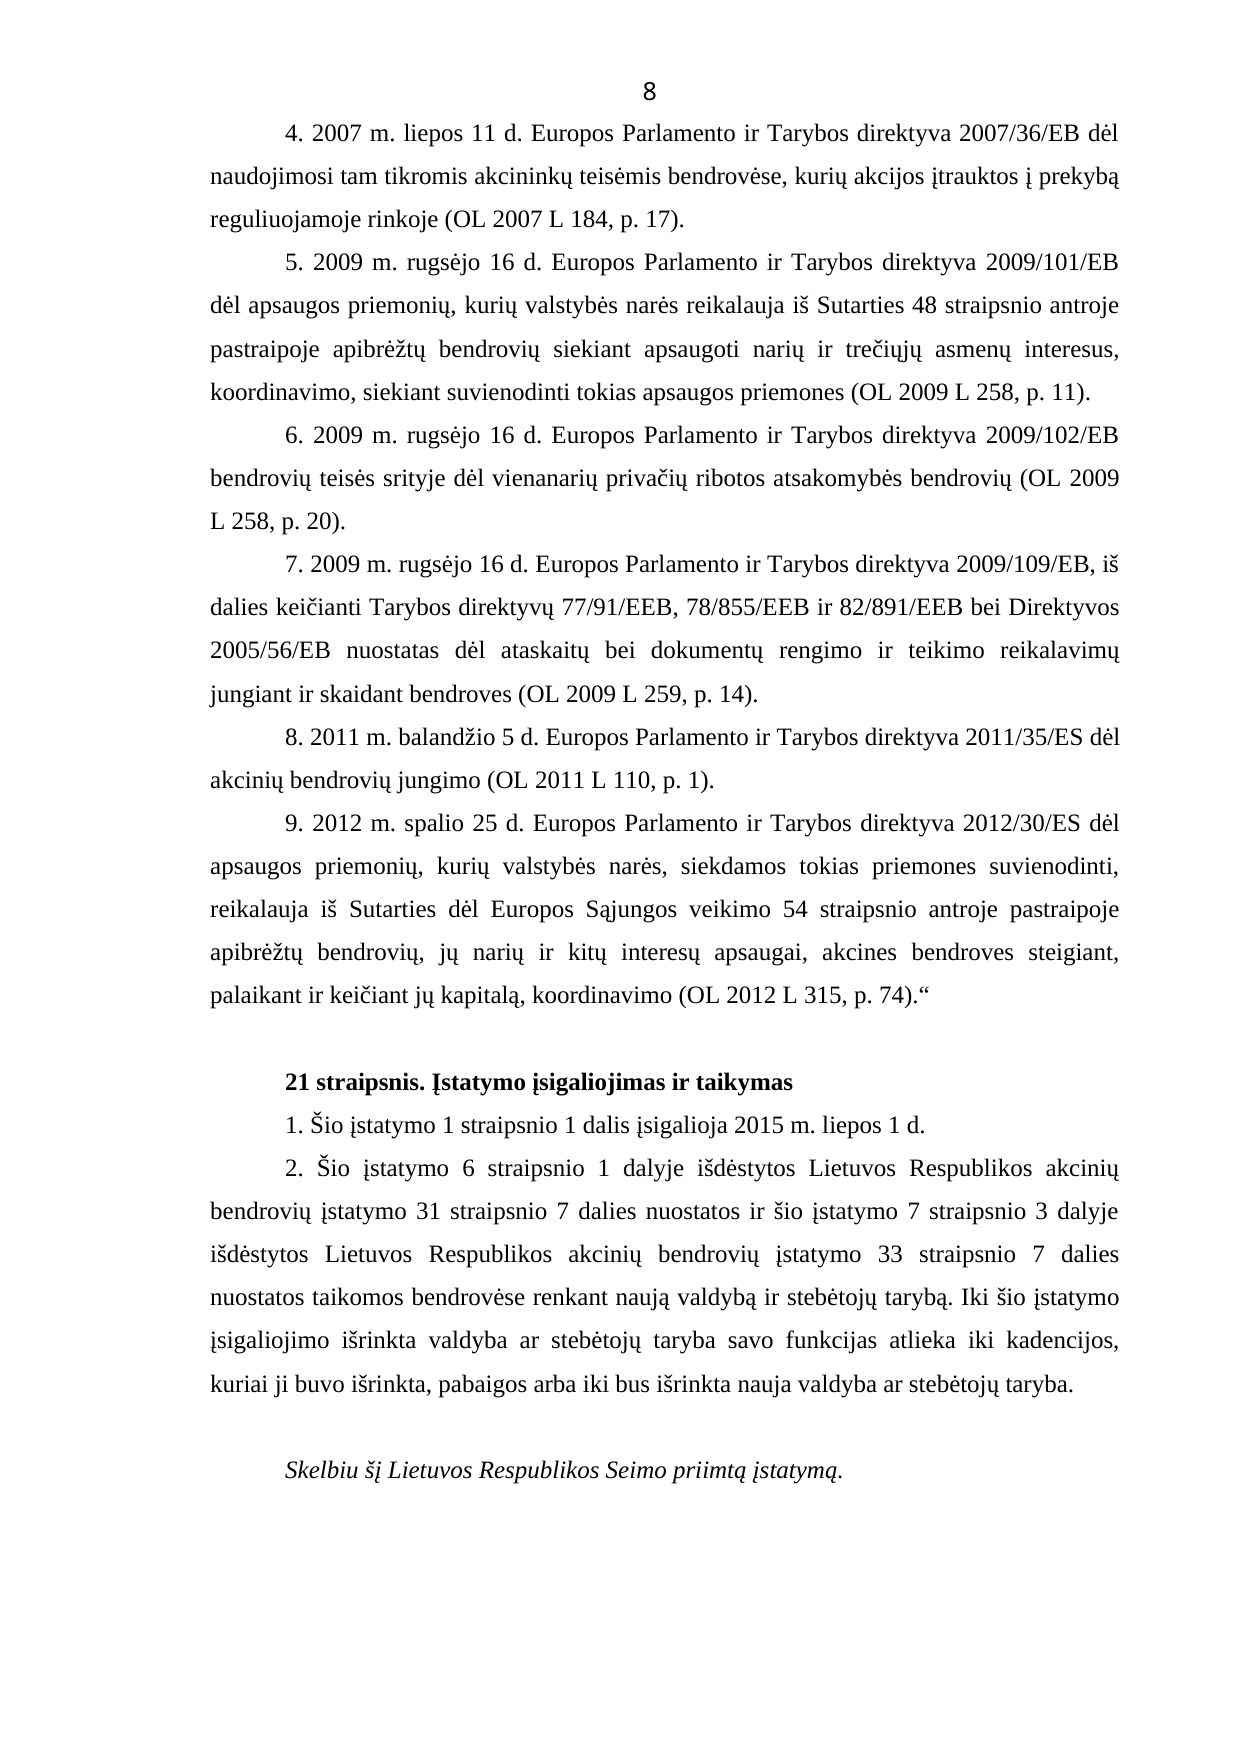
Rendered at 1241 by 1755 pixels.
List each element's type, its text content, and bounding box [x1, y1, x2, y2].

text 7. 2009 m. rugsėjo 16 d. Europos Parlamento ir Tarybos direktyva 2009/109/EB, iš dalies keičianti Tarybos direktyvų 77/91/EEB, 78/855/EEB ir 82/891/EEB bei Direktyvos 2005/56/EB nuostatas dėl ataskaitų bei dokumentų rengimo ir teikimo reikalavimų jungiant ir skaidant bendroves (OL 2009 L 259, p. 14). [210, 549, 1120, 707]
text 9. 2012 m. spalio 25 d. Europos Parlamento ir Tarybos direktyva 2012/30/ES dėl apsaugos priemonių, kurių valstybės narės, siekdamos tokias priemones suvienodinti, reikalauja iš Sutarties dėl Europos Sąjungos veikimo 54 straipsnio antroje pastraipoje apibrėžtų bendrovių, jų narių ir kitų interesų apsaugai, akcines bendroves steigiant, palaikant ir keičiant jų kapitalą, koordinavimo (OL 2012 L 315, p. 74).“ [210, 808, 1120, 1009]
text Skelbiu šį Lietuvos Respublikos Seimo priimtą įstatymą. [210, 1455, 1111, 1484]
text 1. Šio įstatymo 1 straipsnio 1 dalis įsigalioja 2015 m. liepos 1 d. [210, 1110, 1120, 1139]
text 4. 2007 m. liepos 11 d. Europos Parlamento ir Tarybos direktyva 2007/36/EB dėl naudojimosi tam tikromis akcininkų teisėmis bendrovėse, kurių akcijos įtrauktos į prekybą reguliuojamoje rinkoje (OL 2007 L 184, p. 17). [210, 118, 1120, 233]
text 2. Šio įstatymo 6 straipsnio 1 dalyje išdėstytos Lietuvos Respublikos akcinių bendrovių įstatymo 31 straipsnio 7 dalies nuostatos ir šio įstatymo 7 straipsnio 3 dalyje išdėstytos Lietuvos Respublikos akcinių bendrovių įstatymo 33 straipsnio 7 dalies nuostatos taikomos bendrovėse renkant naują valdybą ir stebėtojų tarybą. Iki šio įstatymo įsigaliojimo išrinkta valdyba ar stebėtojų taryba savo funkcijas atlieka iki kadencijos, kuriai ji buvo išrinkta, pabaigos arba iki bus išrinkta nauja valdyba ar stebėtojų taryba. [210, 1153, 1120, 1397]
text 8. 2011 m. balandžio 5 d. Europos Parlamento ir Tarybos direktyva 2011/35/ES dėl akcinių bendrovių jungimo (OL 2011 L 110, p. 1). [210, 722, 1120, 794]
text 5. 2009 m. rugsėjo 16 d. Europos Parlamento ir Tarybos direktyva 2009/101/EB dėl apsaugos priemonių, kurių valstybės narės reikalauja iš Sutarties 48 straipsnio antroje pastraipoje apibrėžtų bendrovių siekiant apsaugoti narių ir trečiųjų asmenų interesus, koordinavimo, siekiant suvienodinti tokias apsaugos priemones (OL 2009 L 258, p. 11). [210, 247, 1120, 406]
text 21 straipsnis. Įstatymo įsigaliojimas ir taikymas [210, 1067, 1120, 1096]
text 6. 2009 m. rugsėjo 16 d. Europos Parlamento ir Tarybos direktyva 2009/102/EB bendrovių teisės srityje dėl vienanarių privačių ribotos atsakomybės bendrovių (OL 2009 L 258, p. 20). [210, 420, 1120, 535]
